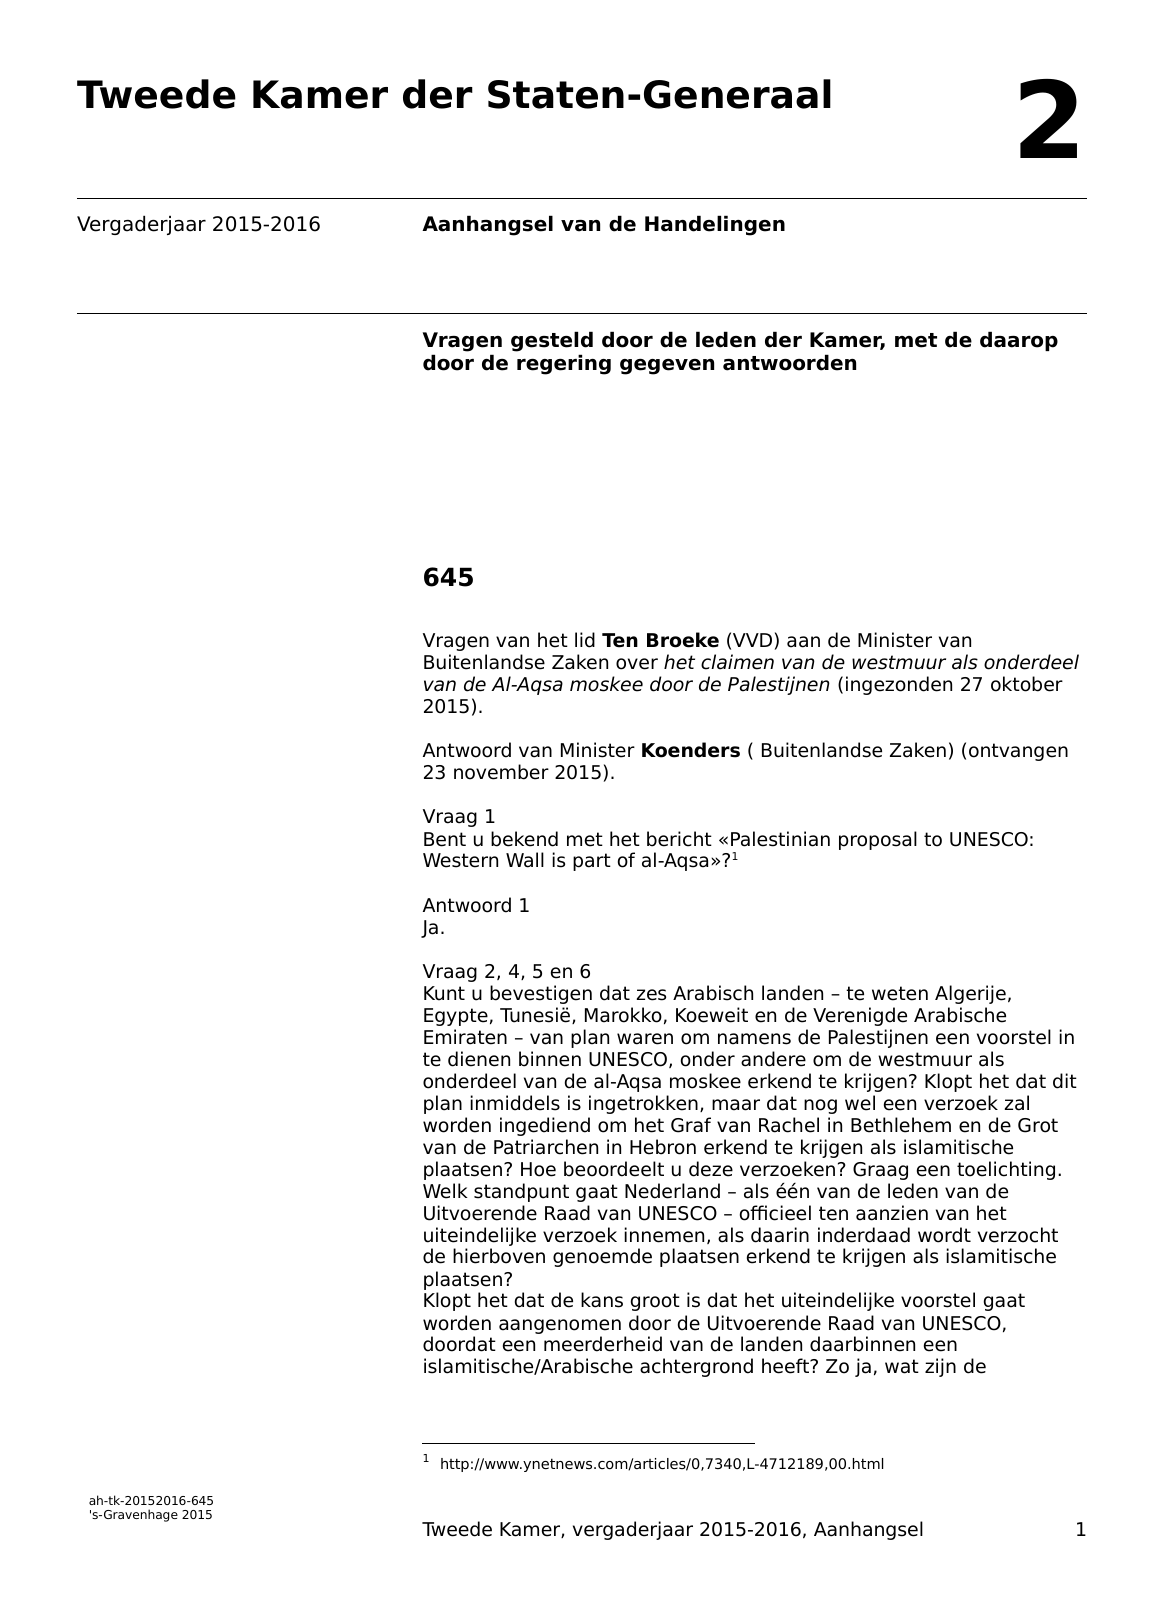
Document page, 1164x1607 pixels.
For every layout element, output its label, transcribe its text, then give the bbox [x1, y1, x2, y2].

text 's-Gravenhage 2015 [88, 1508, 323, 1522]
table_header 2 [886, 59, 1087, 198]
text Ja. [422, 917, 1087, 938]
text Bent u bekend met het bericht «Palestinian proposal to UNESCO: Western Wall is part of al-Aqsa»? [422, 828, 1087, 872]
table_cell Vergaderjaar 2015-2016 [77, 199, 422, 313]
text Vragen van het lid Ten Broeke (VVD) aan de Minister van Buitenlandse Zaken over het claimen van de westmuur als onderdeel van de Al-Aqsa moskee door de Palestijnen (ingezonden 27 oktober 2015). [422, 630, 1087, 718]
text Antwoord 1 [422, 894, 1087, 917]
text Klopt het dat de kans groot is dat het uiteindelijke voorstel gaat worden aangenomen door de Uitvoerende Raad van UNESCO, doordat een meerderheid van de landen daarbinnen een islamitische/Arabische achtergrond heeft? Zo ja, wat zijn de [422, 1290, 1087, 1378]
text 645 [422, 563, 1087, 592]
text Vraag 2, 4, 5 en 6 [422, 961, 1087, 983]
table_cell Aanhangsel van de Handelingen [422, 199, 1087, 313]
table_cell [77, 314, 422, 375]
text http://www.ynetnews.com/articles/0,7340,L-4712189,00.html [422, 1452, 1087, 1474]
text Welk standpunt gaat Nederland – als één van de leden van de Uitvoerende Raad van UNESCO – officieel ten aanzien van het uiteindelijke verzoek innemen, als daarin inderdaad wordt verzocht de hierboven genoemde plaatsen erkend te krijgen als islamitische plaatsen? [422, 1181, 1087, 1290]
table_header Tweede Kamer der Staten-Generaal [77, 59, 886, 198]
text ah-tk-20152016-645 [88, 1494, 323, 1508]
table_cell Vragen gesteld door de leden der Kamer, met de daarop door de regering gegeven antwoorden [422, 314, 1087, 375]
text Vraag 1 [422, 806, 1087, 828]
text Kunt u bevestigen dat zes Arabisch landen – te weten Algerije, Egypte, Tunesië, Marokko, Koeweit en de Verenigde Arabische Emiraten – van plan waren om namens de Palestijnen een voorstel in te dienen binnen UNESCO, onder andere om de westmuur als onderdeel van de al-Aqsa moskee erkend te krijgen? Klopt het dat dit plan inmiddels is ingetrokken, maar dat nog wel een verzoek zal worden ingediend om het Graf van Rachel in Bethlehem en de Grot van de Patriarchen in Hebron erkend te krijgen als islamitische plaatsen? Hoe beoordeelt u deze verzoeken? Graag een toelichting. [422, 983, 1087, 1181]
text Antwoord van Minister Koenders ( Buitenlandse Zaken) (ontvangen 23 november 2015). [422, 740, 1087, 784]
